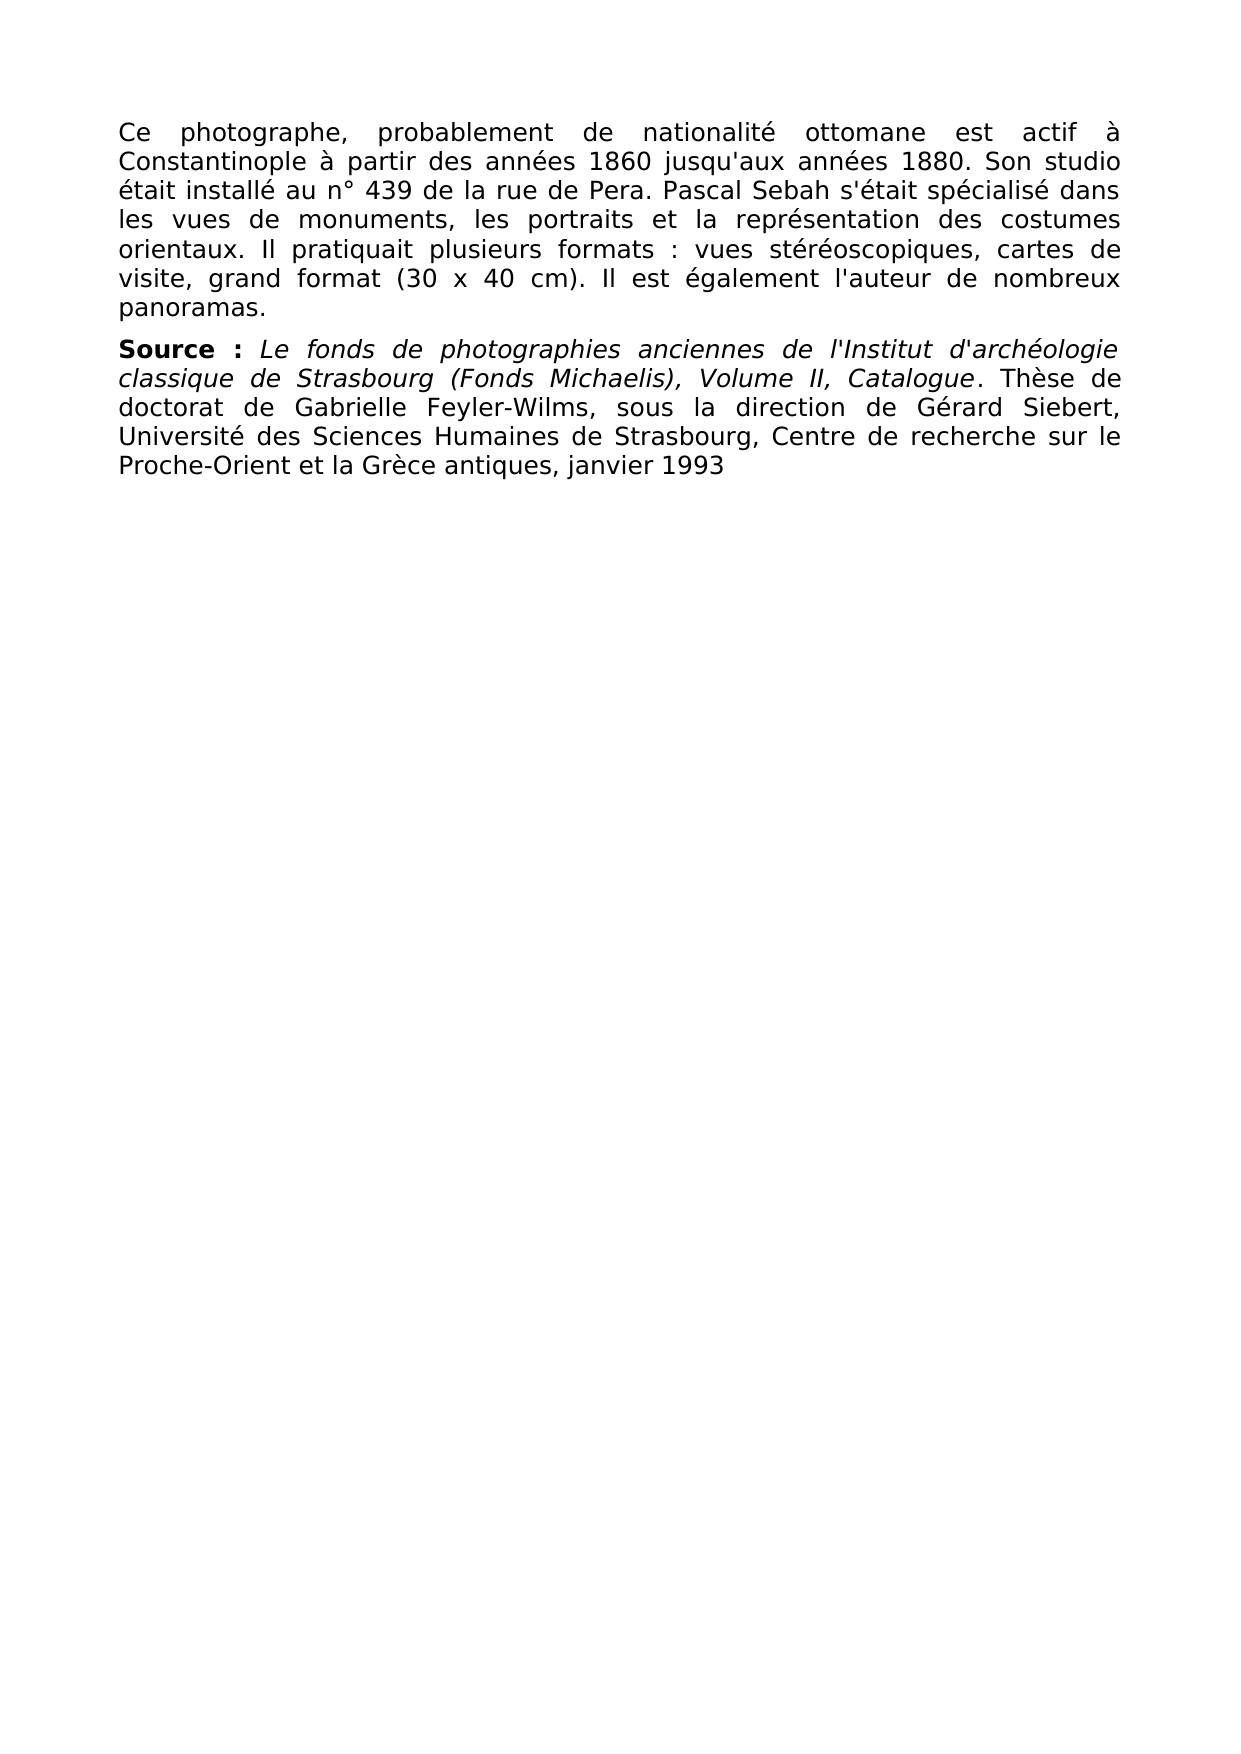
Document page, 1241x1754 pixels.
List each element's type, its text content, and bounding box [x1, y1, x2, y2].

text Source : Le fonds de photographies anciennes de l'Institut d'archéologie classique de Strasbourg (Fonds Michaelis), Volume II, Catalogue. Thèse de doctorat de Gabrielle Feyler-Wilms, sous la direction de Gérard Siebert, Université des Sciences Humaines de Strasbourg, Centre de recherche sur le Proche-Orient et la Grèce antiques, janvier 1993 [118, 335, 1122, 481]
text Ce photographe, probablement de nationalité ottomane est actif à Constantinople à partir des années 1860 jusqu'aux années 1880. Son studio était installé au n° 439 de la rue de Pera. Pascal Sebah s'était spécialisé dans les vues de monuments, les portraits et la représentation des costumes orientaux. Il pratiquait plusieurs formats : vues stéréoscopiques, cartes de visite, grand format (30 x 40 cm). Il est également l'auteur de nombreux panoramas. [118, 118, 1122, 322]
